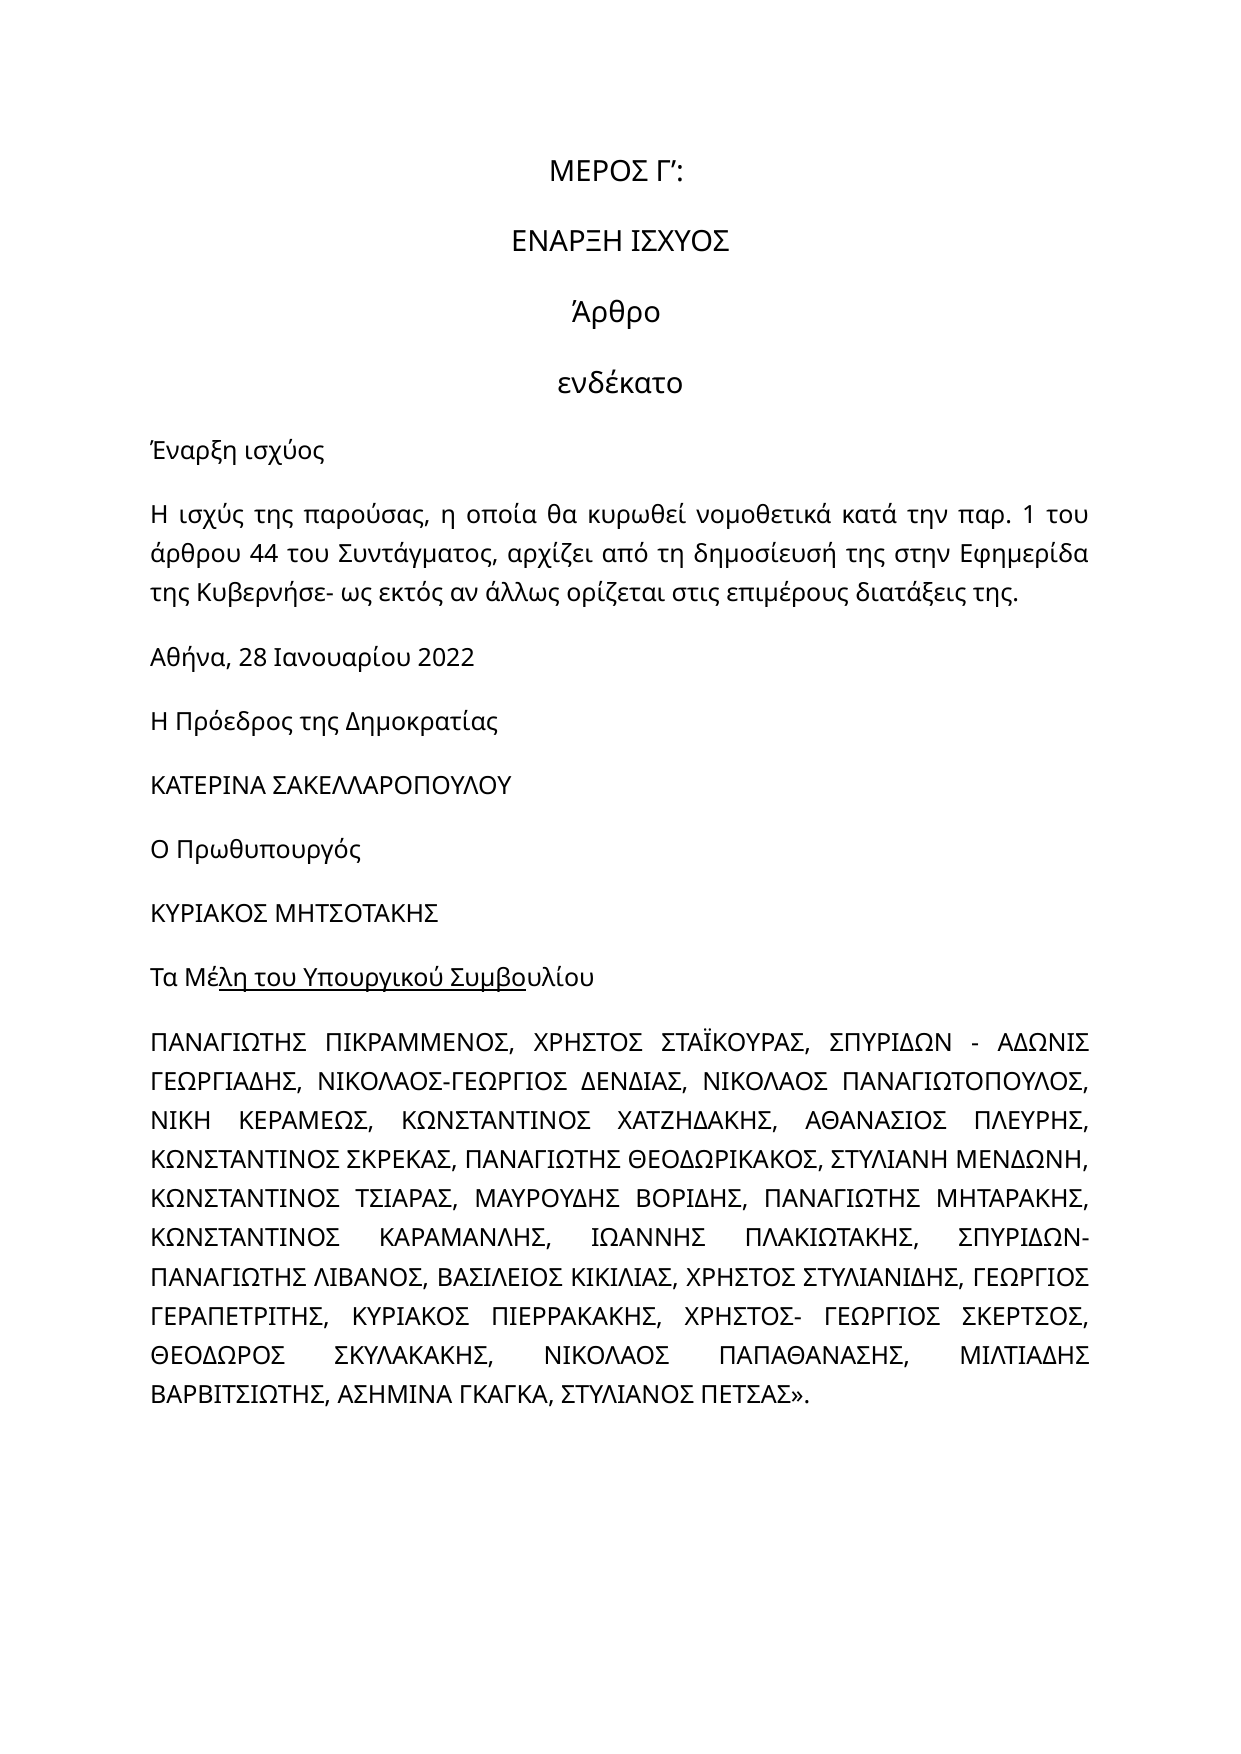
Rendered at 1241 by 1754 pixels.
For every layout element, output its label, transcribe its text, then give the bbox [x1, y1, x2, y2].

subtitle ΜΕΡΟΣ Γ’: [150, 150, 1090, 190]
text Η Πρόεδρος της Δημοκρατίας [150, 703, 1090, 737]
text Ο Πρωθυπουργός [150, 832, 1090, 866]
text ΚΑΤΕΡΙΝΑ ΣΑΚΕΛΛΑΡΟΠΟΥΛΟΥ [150, 767, 1090, 802]
subtitle ΕΝΑΡΞΗ ΙΣΧΥΟΣ [150, 221, 1090, 260]
subtitle Άρθρο [150, 291, 1090, 331]
subtitle ενδέκατο [150, 362, 1090, 402]
text ΠΑΝΑΓΙΩΤΗΣ ΠΙΚΡΑΜΜΕΝΟΣ, ΧΡΗΣΤΟΣ ΣΤΑΪΚΟΥΡΑΣ, ΣΠΥΡΙΔΩΝ - ΑΔΩΝΙΣ ΓΕΩΡΓΙΑΔΗΣ, ΝΙΚΟΛΑΟΣ-ΓΕΩΡΓΙΟΣ ΔΕΝΔΙΑΣ, ΝΙΚΟΛΑΟΣ ΠΑΝΑΓΙΩΤΟΠΟΥΛΟΣ, ΝΙΚΗ ΚΕΡΑΜΕΩΣ, ΚΩΝΣΤΑΝΤΙΝΟΣ ΧΑΤΖΗΔΑΚΗΣ, ΑΘΑΝΑΣΙΟΣ ΠΛΕΥΡΗΣ, ΚΩΝΣΤΑΝΤΙΝΟΣ ΣΚΡΕΚΑΣ, ΠΑΝΑΓΙΩΤΗΣ ΘΕΟΔΩΡΙΚΑΚΟΣ, ΣΤΥΛΙΑΝΗ ΜΕΝΔΩΝΗ, ΚΩΝΣΤΑΝΤΙΝΟΣ ΤΣΙΑΡΑΣ, ΜΑΥΡΟΥΔΗΣ ΒΟΡΙΔΗΣ, ΠΑΝΑΓΙΩΤΗΣ ΜΗΤΑΡΑΚΗΣ, ΚΩΝΣΤΑΝΤΙΝΟΣ ΚΑΡΑΜΑΝΛΗΣ, ΙΩΑΝΝΗΣ ΠΛΑΚΙΩΤΑΚΗΣ, ΣΠΥΡΙΔΩΝ-ΠΑΝΑΓΙΩΤΗΣ ΛΙΒΑΝΟΣ, ΒΑΣΙΛΕΙΟΣ ΚΙΚΙΛΙΑΣ, ΧΡΗΣΤΟΣ ΣΤΥΛΙΑΝΙΔΗΣ, ΓΕΩΡΓΙΟΣ ΓΕΡΑΠΕΤΡΙΤΗΣ, ΚΥΡΙΑΚΟΣ ΠΙΕΡΡΑΚΑΚΗΣ, ΧΡΗΣΤΟΣ- ΓΕΩΡΓΙΟΣ ΣΚΕΡΤΣΟΣ, ΘΕΟΔΩΡΟΣ ΣΚΥΛΑΚΑΚΗΣ, ΝΙΚΟΛΑΟΣ ΠΑΠΑΘΑΝΑΣΗΣ, ΜΙΛΤΙΑΔΗΣ ΒΑΡΒΙΤΣΙΩΤΗΣ, ΑΣΗΜΙΝΑ ΓΚΑΓΚΑ, ΣΤΥΛΙΑΝΟΣ ΠΕΤΣΑΣ». [150, 1024, 1090, 1411]
text Έναρξη ισχύος [150, 432, 1090, 467]
text Τα Μέλη του Υπουργικού Συμβουλίου [150, 960, 1090, 994]
text ΚΥΡΙΑΚΟΣ ΜΗΤΣΟΤΑΚΗΣ [150, 896, 1090, 930]
text Αθήνα, 28 Ιανουαρίου 2022 [150, 639, 1090, 673]
text Η ισχύς της παρούσας, η οποία θα κυρωθεί νομοθετικά κατά την παρ. 1 του άρθρου 44 του Συντάγματος, αρχίζει από τη δημοσίευσή της στην Εφημερίδα της Κυβερνήσε- ως εκτός αν άλλως ορίζεται στις επιμέρους διατάξεις της. [150, 497, 1090, 609]
